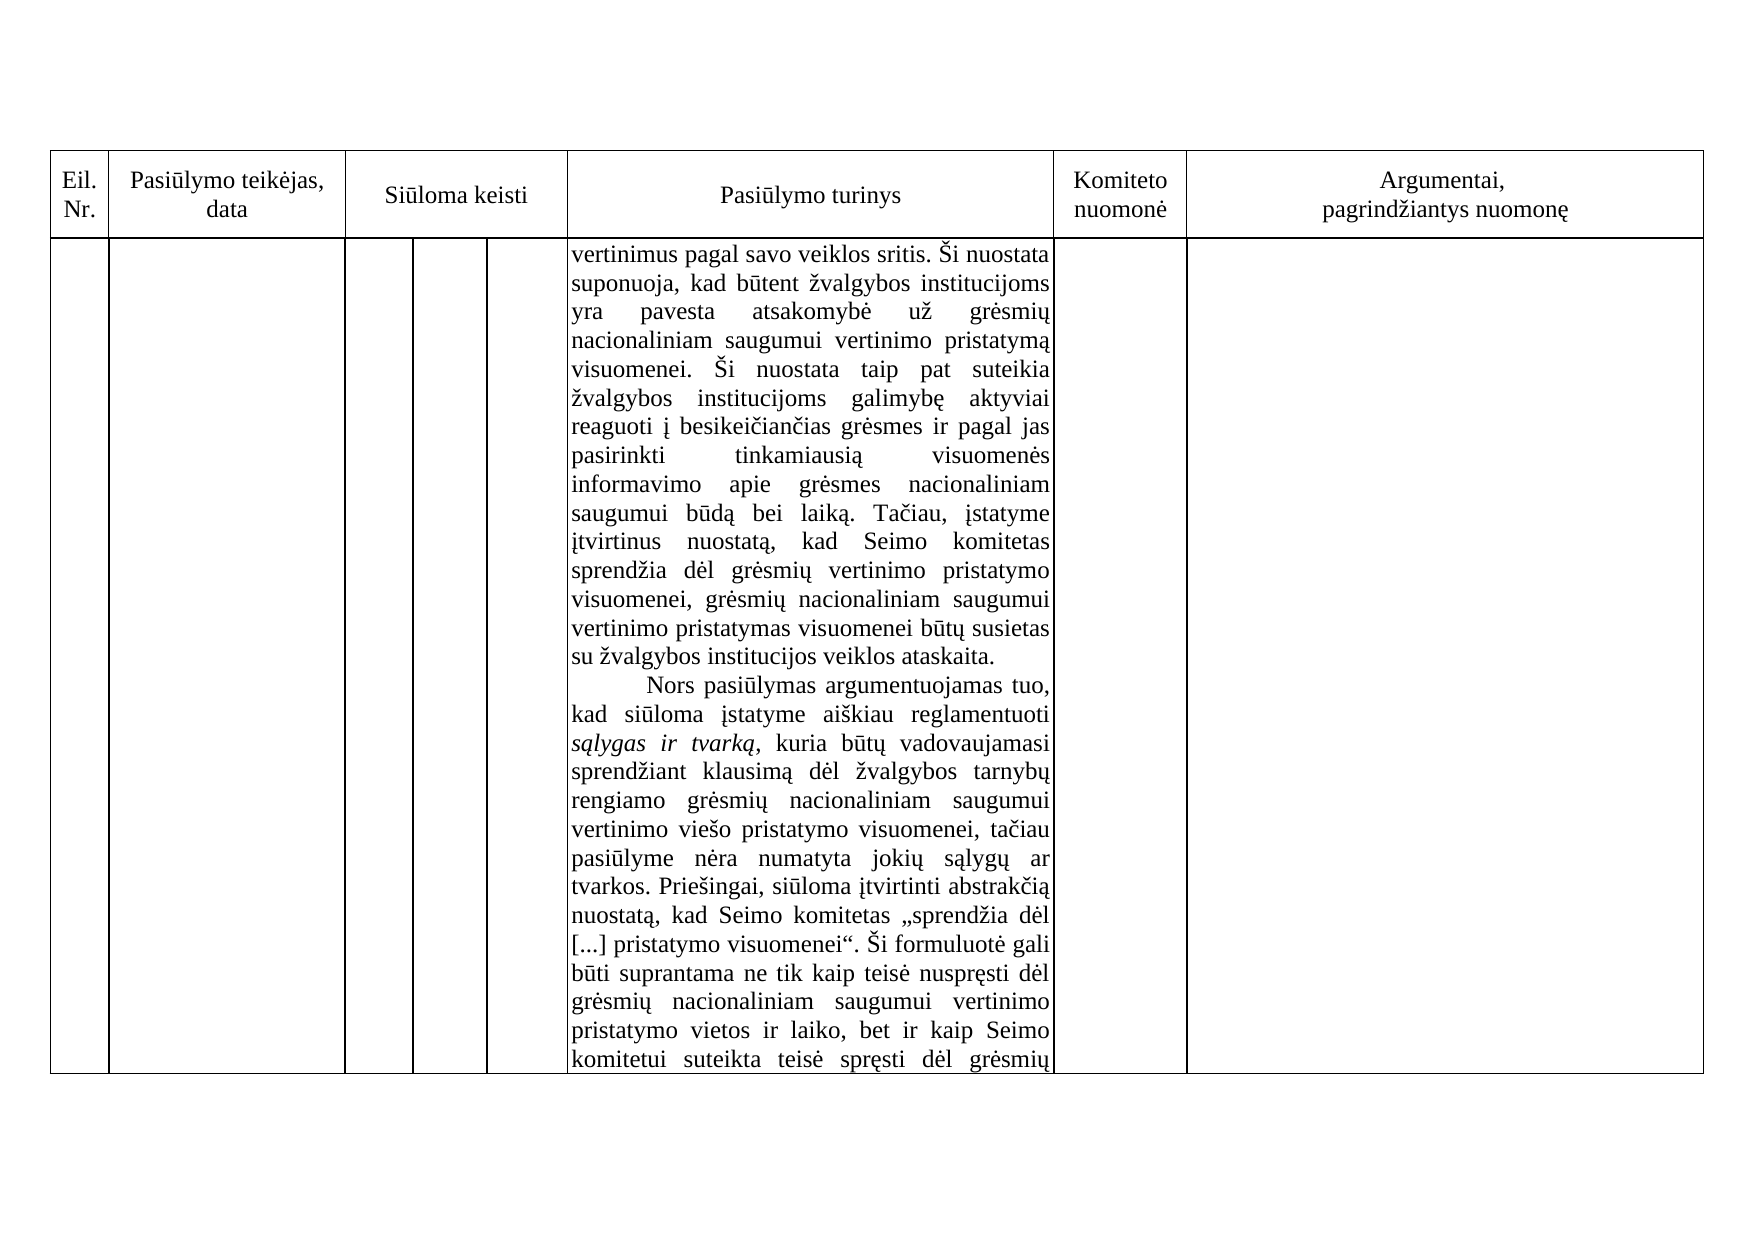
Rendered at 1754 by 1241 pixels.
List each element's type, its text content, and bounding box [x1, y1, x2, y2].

table_header Eil. Nr. [51, 151, 108, 237]
table_cell [346, 239, 412, 1073]
table_cell vertinimus pagal savo veiklos sritis. Ši nuostata suponuoja, kad būtent žvalgybos institucijoms yra pavesta atsakomybė už grėsmių nacionaliniam saugumui vertinimo pristatymą visuomenei. Ši nuostata taip pat suteikia žvalgybos institucijoms galimybę aktyviai reaguoti į besikeičiančias grėsmes ir pagal jas pasirinkti tinkamiausią visuomenės informavimo apie grėsmes nacionaliniam saugumui būdą bei laiką. Tačiau, įstatyme įtvirtinus nuostatą, kad Seimo komitetas sprendžia dėl grėsmių vertinimo pristatymo visuomenei, grėsmių nacionaliniam saugumui vertinimo pristatymas visuomenei būtų susietas su žvalgybos institucijos veiklos ataskaita. Nors pasiūlymas argumentuojamas tuo, kad siūloma įstatyme aiškiau reglamentuoti sąlygas ir tvarką, kuria būtų vadovaujamasi sprendžiant klausimą dėl žvalgybos tarnybų rengiamo grėsmių nacionaliniam saugumui vertinimo viešo pristatymo visuomenei, tačiau pasiūlyme nėra numatyta jokių sąlygų ar tvarkos. Priešingai, siūloma įtvirtinti abstrakčią nuostatą, kad Seimo komitetas „sprendžia dėl [...] pristatymo visuomenei“. Ši formuluotė gali būti suprantama ne tik kaip teisė nuspręsti dėl grėsmių nacionaliniam saugumui vertinimo pristatymo vietos ir laiko, bet ir kaip Seimo komitetui suteikta teisė spręsti dėl grėsmių [568, 239, 1053, 1073]
table_cell [414, 239, 486, 1073]
table_header Pasiūlymo teikėjas, data [109, 151, 345, 237]
table_header Komiteto nuomonė [1054, 151, 1186, 237]
table_header Pasiūlymo turinys [568, 151, 1053, 237]
table_cell [488, 239, 567, 1073]
table_cell [110, 239, 344, 1073]
table_cell [1188, 239, 1703, 1073]
table_header Siūloma keisti [346, 151, 567, 237]
table_cell [1055, 239, 1186, 1073]
table_cell [51, 239, 108, 1073]
table_header Argumentai, pagrindžiantys nuomonę [1187, 151, 1703, 237]
